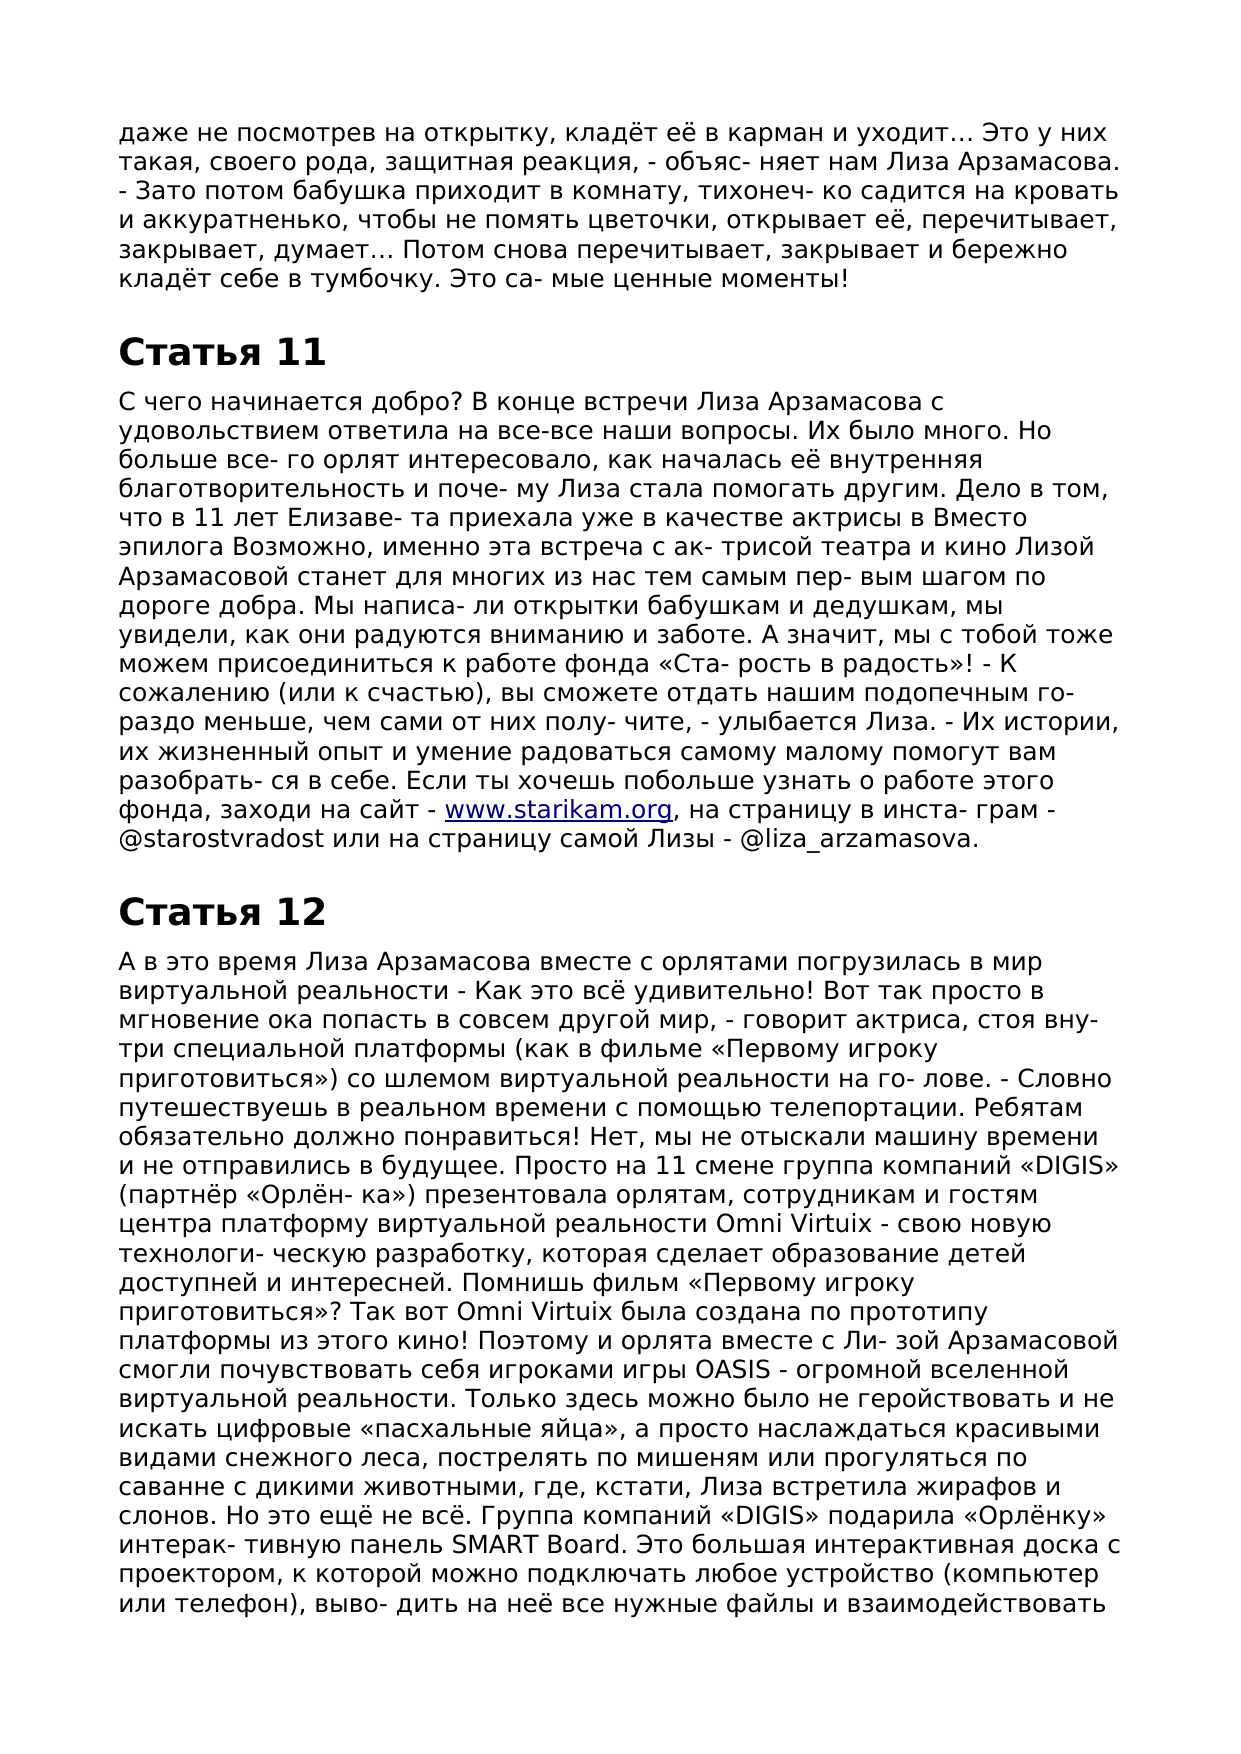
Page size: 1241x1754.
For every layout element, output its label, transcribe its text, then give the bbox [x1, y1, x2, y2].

text А в это время Лиза Арзамасова вместе с орлятами погрузилась в мир виртуальной реальности - Как это всё удивительно! Вот так просто в мгновение ока попасть в совсем другой мир, - говорит актриса, стоя вну- три специальной платформы (как в фильме «Первому игроку приготовиться») со шлемом виртуальной реальности на го- лове. - Словно путешествуешь в реальном времени с помощью телепортации. Ребятам обязательно должно понравиться! Нет, мы не отыскали машину времени и не отправились в будущее. Просто на 11 смене группа компаний «DIGIS» (партнёр «Орлён- ка») презентовала орлятам, сотрудникам и гостям центра платформу виртуальной реальности Omni Virtuix - свою новую технологи- ческую разработку, которая сделает образование детей доступней и интересней. Помнишь фильм «Первому игроку приготовиться»? Так вот Omni Virtuix была создана по прототипу платформы из этого кино! Поэтому и орлята вместе с Ли- зой Арзамасовой смогли почувствовать себя игроками игры OASIS - огромной вселенной виртуальной реальности. Только здесь можно было не геройствовать и не искать цифровые «пасхальные яйца», а просто наслаждаться красивыми видами снежного леса, пострелять по мишеням или прогуляться по саванне с дикими животными, где, кстати, Лиза встретила жирафов и слонов. Но это ещё не всё. Группа компаний «DIGIS» подарила «Орлёнку» интерак- тивную панель SMART Board. Это большая интерактивная доска с проектором, к которой можно подключать любое устройство (компьютер или телефон), выво- дить на неё все нужные файлы и взаимодействовать [118, 947, 1122, 1618]
text С чего начинается добро? В конце встречи Лиза Арзамасова с удовольствием ответила на все-все наши вопросы. Их было много. Но больше все- го орлят интересовало, как началась её внутренняя благотворительность и поче- му Лиза стала помогать другим. Дело в том, что в 11 лет Елизаве- та приехала уже в качестве актрисы в Вместо эпилога Возможно, именно эта встреча с ак- трисой театра и кино Лизой Арзамасовой станет для многих из нас тем самым пер- вым шагом по дороге добра. Мы написа- ли открытки бабушкам и дедушкам, мы увидели, как они радуются вниманию и заботе. А значит, мы с тобой тоже можем присоединиться к работе фонда «Ста- рость в радость»! - К сожалению (или к счастью), вы сможете отдать нашим подопечным го- раздо меньше, чем сами от них полу- чите, - улыбается Лиза. - Их истории, их жизненный опыт и умение радоваться самому малому помогут вам разобрать- ся в себе. Если ты хочешь побольше узнать о работе этого фонда, заходи на сайт - www.starikam.org, на страницу в инста- грам - @starostvradost или на страницу самой Лизы - @liza_arzamasova. [118, 387, 1122, 853]
subtitle Статья 12 [118, 891, 1122, 934]
subtitle Статья 11 [118, 331, 1122, 374]
text даже не посмотрев на открытку, кладёт её в карман и уходит… Это у них такая, своего рода, защитная реакция, - объяс- няет нам Лиза Арзамасова. - Зато потом бабушка приходит в комнату, тихонеч- ко садится на кровать и аккуратненько, чтобы не помять цветочки, открывает её, перечитывает, закрывает, думает… Потом снова перечитывает, закрывает и бережно кладёт себе в тумбочку. Это са- мые ценные моменты! [118, 118, 1122, 293]
